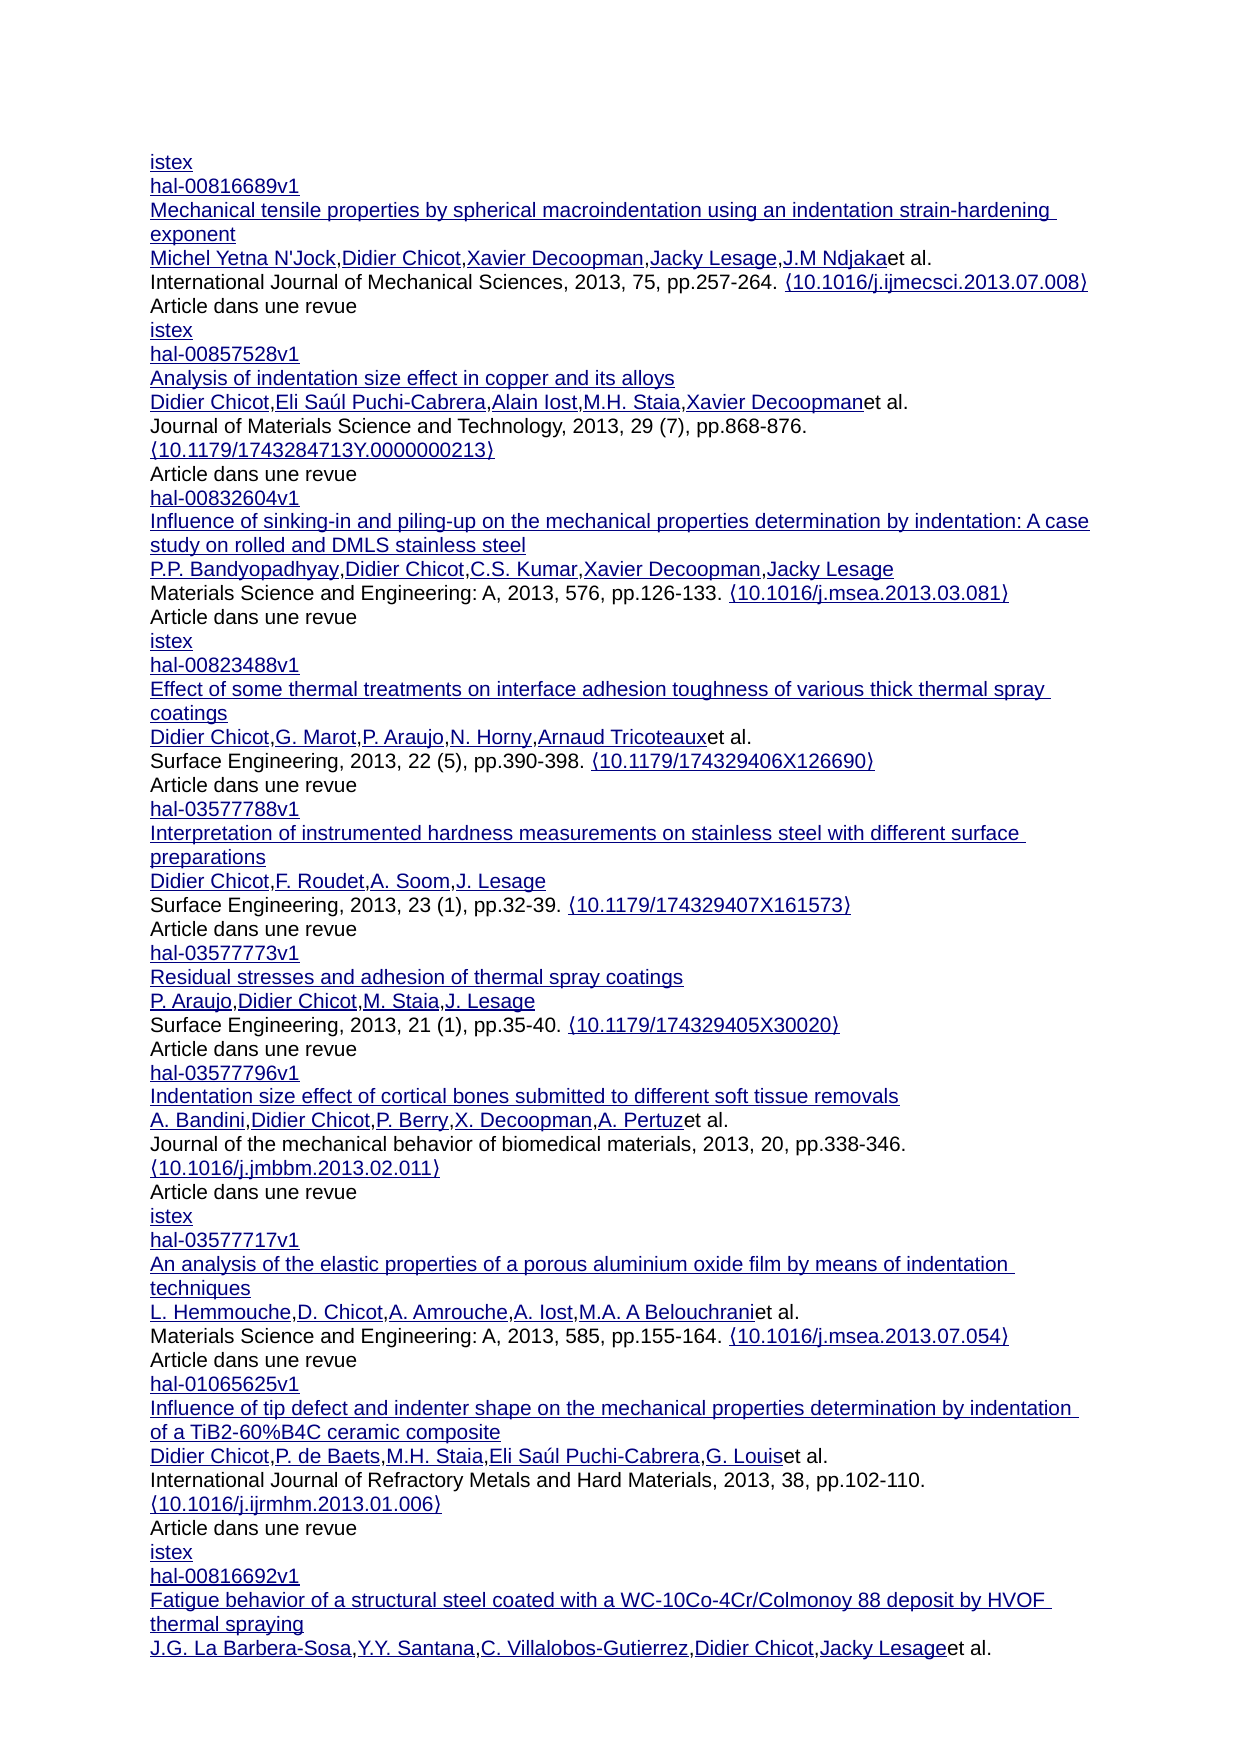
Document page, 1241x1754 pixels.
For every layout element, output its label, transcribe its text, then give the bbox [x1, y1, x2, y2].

table_cell An analysis of the elastic properties of a porous aluminium oxide ﬁlm by means of indentation techniques L. Hemmouche,D. Chicot,A. Amrouche,A. Iost,M.A. A Belouchraniet al. Materials Science and Engineering: A, 2013, 585, pp.155-164. ⟨10.1016/j.msea.2013.07.054⟩ Article dans une revue hal-01065625v1 [150, 1252, 1090, 1396]
table_cell Mechanical tensile properties by spherical macroindentation using an indentation strain-hardening exponent Michel Yetna N'Jock,Didier Chicot,Xavier Decoopman,Jacky Lesage,J.M Ndjakaet al. International Journal of Mechanical Sciences, 2013, 75, pp.257-264. ⟨10.1016/j.ijmecsci.2013.07.008⟩ Article dans une revue istex hal-00857528v1 [150, 198, 1090, 366]
table_cell Influence of tip defect and indenter shape on the mechanical properties determination by indentation of a TiB2-60%B4C ceramic composite Didier Chicot,P. de Baets,M.H. Staia,Eli Saúl Puchi-Cabrera,G. Louiset al. International Journal of Refractory Metals and Hard Materials, 2013, 38, pp.102-110. ⟨10.1016/j.ijrmhm.2013.01.006⟩ Article dans une revue istex hal-00816692v1 [150, 1396, 1090, 1587]
table_cell Analysis of indentation size effect in copper and its alloys Didier Chicot,Eli Saúl Puchi-Cabrera,Alain Iost,M.H. Staia,Xavier Decoopmanet al. Journal of Materials Science and Technology, 2013, 29 (7), pp.868-876. ⟨10.1179/1743284713Y.0000000213⟩ Article dans une revue hal-00832604v1 [150, 366, 1090, 509]
table_cell Indentation size effect of cortical bones submitted to different soft tissue removals A. Bandini,Didier Chicot,P. Berry,X. Decoopman,A. Pertuzet al. Journal of the mechanical behavior of biomedical materials, 2013, 20, pp.338-346. ⟨10.1016/j.jmbbm.2013.02.011⟩ Article dans une revue istex hal-03577717v1 [150, 1084, 1090, 1252]
table_cell study on rolled and DMLS stainless steel P.P. Bandyopadhyay,Didier Chicot,C.S. Kumar,Xavier Decoopman,Jacky Lesage Materials Science and Engineering: A, 2013, 576, pp.126-133. ⟨10.1016/j.msea.2013.03.081⟩ Article dans une revue istex hal-00823488v1 [150, 531, 1090, 677]
table_cell Residual stresses and adhesion of thermal spray coatings P. Araujo,Didier Chicot,M. Staia,J. Lesage Surface Engineering, 2013, 21 (1), pp.35-40. ⟨10.1179/174329405X30020⟩ Article dans une revue hal-03577796v1 [150, 965, 1090, 1084]
table_cell Effect of some thermal treatments on interface adhesion toughness of various thick thermal spray coatings Didier Chicot,G. Marot,P. Araujo,N. Horny,Arnaud Tricoteauxet al. Surface Engineering, 2013, 22 (5), pp.390-398. ⟨10.1179/174329406X126690⟩ Article dans une revue hal-03577788v1 [150, 677, 1090, 821]
table_cell istex hal-00816689v1 [150, 150, 1090, 198]
table_cell Influence of sinking-in and piling-up on the mechanical properties determination by indentation: A case [150, 509, 1090, 530]
table_cell Fatigue behavior of a structural steel coated with a WC-10Co-4Cr/Colmonoy 88 deposit by HVOF thermal spraying J.G. La Barbera-Sosa,Y.Y. Santana,C. Villalobos-Gutierrez,Didier Chicot,Jacky Lesageet al. [150, 1588, 1090, 1659]
table_cell Interpretation of instrumented hardness measurements on stainless steel with different surface preparations Didier Chicot,F. Roudet,A. Soom,J. Lesage Surface Engineering, 2013, 23 (1), pp.32-39. ⟨10.1179/174329407X161573⟩ Article dans une revue hal-03577773v1 [150, 821, 1090, 964]
